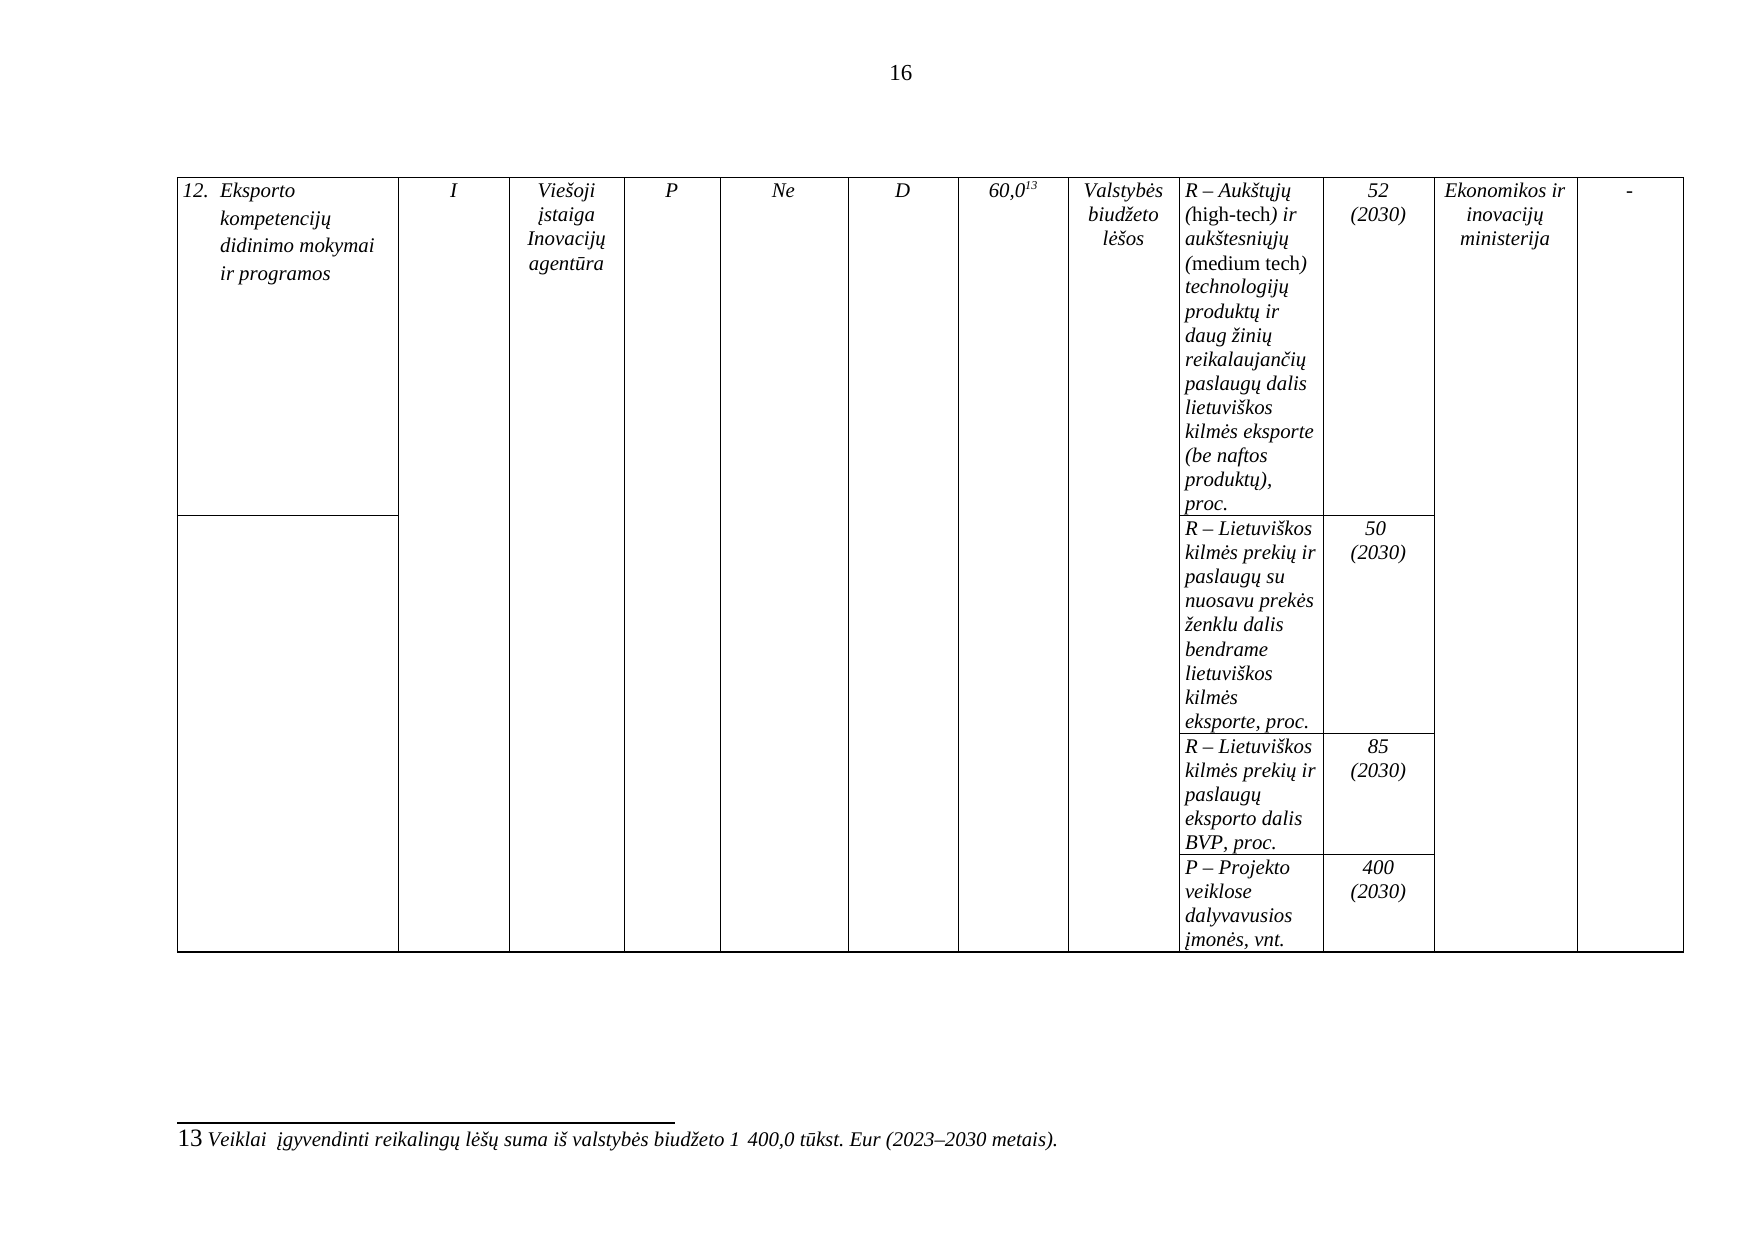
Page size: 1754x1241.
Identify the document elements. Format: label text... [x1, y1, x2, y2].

table_cell R – Aukštųjų (high-tech) ir aukštesniųjų (medium tech) technologijų produktų ir daug žinių reikalaujančių paslaugų dalis lietuviškos kilmės eksporte (be naftos produktų), proc. [1180, 178, 1323, 515]
table_cell P [625, 178, 720, 951]
table_cell R – Lietuviškos kilmės prekių ir paslaugų eksporto dalis BVP, proc. [1180, 734, 1323, 854]
table_cell R – Lietuviškos kilmės prekių ir paslaugų su nuosavu prekės ženklu dalis bendrame lietuviškos kilmės eksporte, proc. [1180, 516, 1323, 733]
table_cell Valstybės biudžeto lėšos [1069, 178, 1179, 951]
table_cell [178, 516, 398, 951]
table_cell P – Projekto veiklose dalyvavusios įmonės, vnt. [1180, 855, 1323, 951]
table_cell 52 (2030) [1324, 178, 1434, 515]
table_cell 85 (2030) [1324, 734, 1434, 854]
table_cell 400 (2030) [1324, 855, 1434, 951]
table_cell - [1578, 178, 1683, 951]
table_cell I [399, 178, 509, 951]
table_cell D [849, 178, 958, 951]
table_cell 50 (2030) [1324, 516, 1434, 733]
table_cell Ne [721, 178, 848, 951]
table_cell Ekonomikos ir inovacijų ministerija [1435, 178, 1577, 951]
table_cell 60,0 [959, 178, 1068, 951]
table_cell Viešoji įstaiga Inovacijų agentūra [510, 178, 624, 951]
table_cell 12. Eksporto kompetencijų didinimo mokymai ir programos [178, 178, 398, 515]
